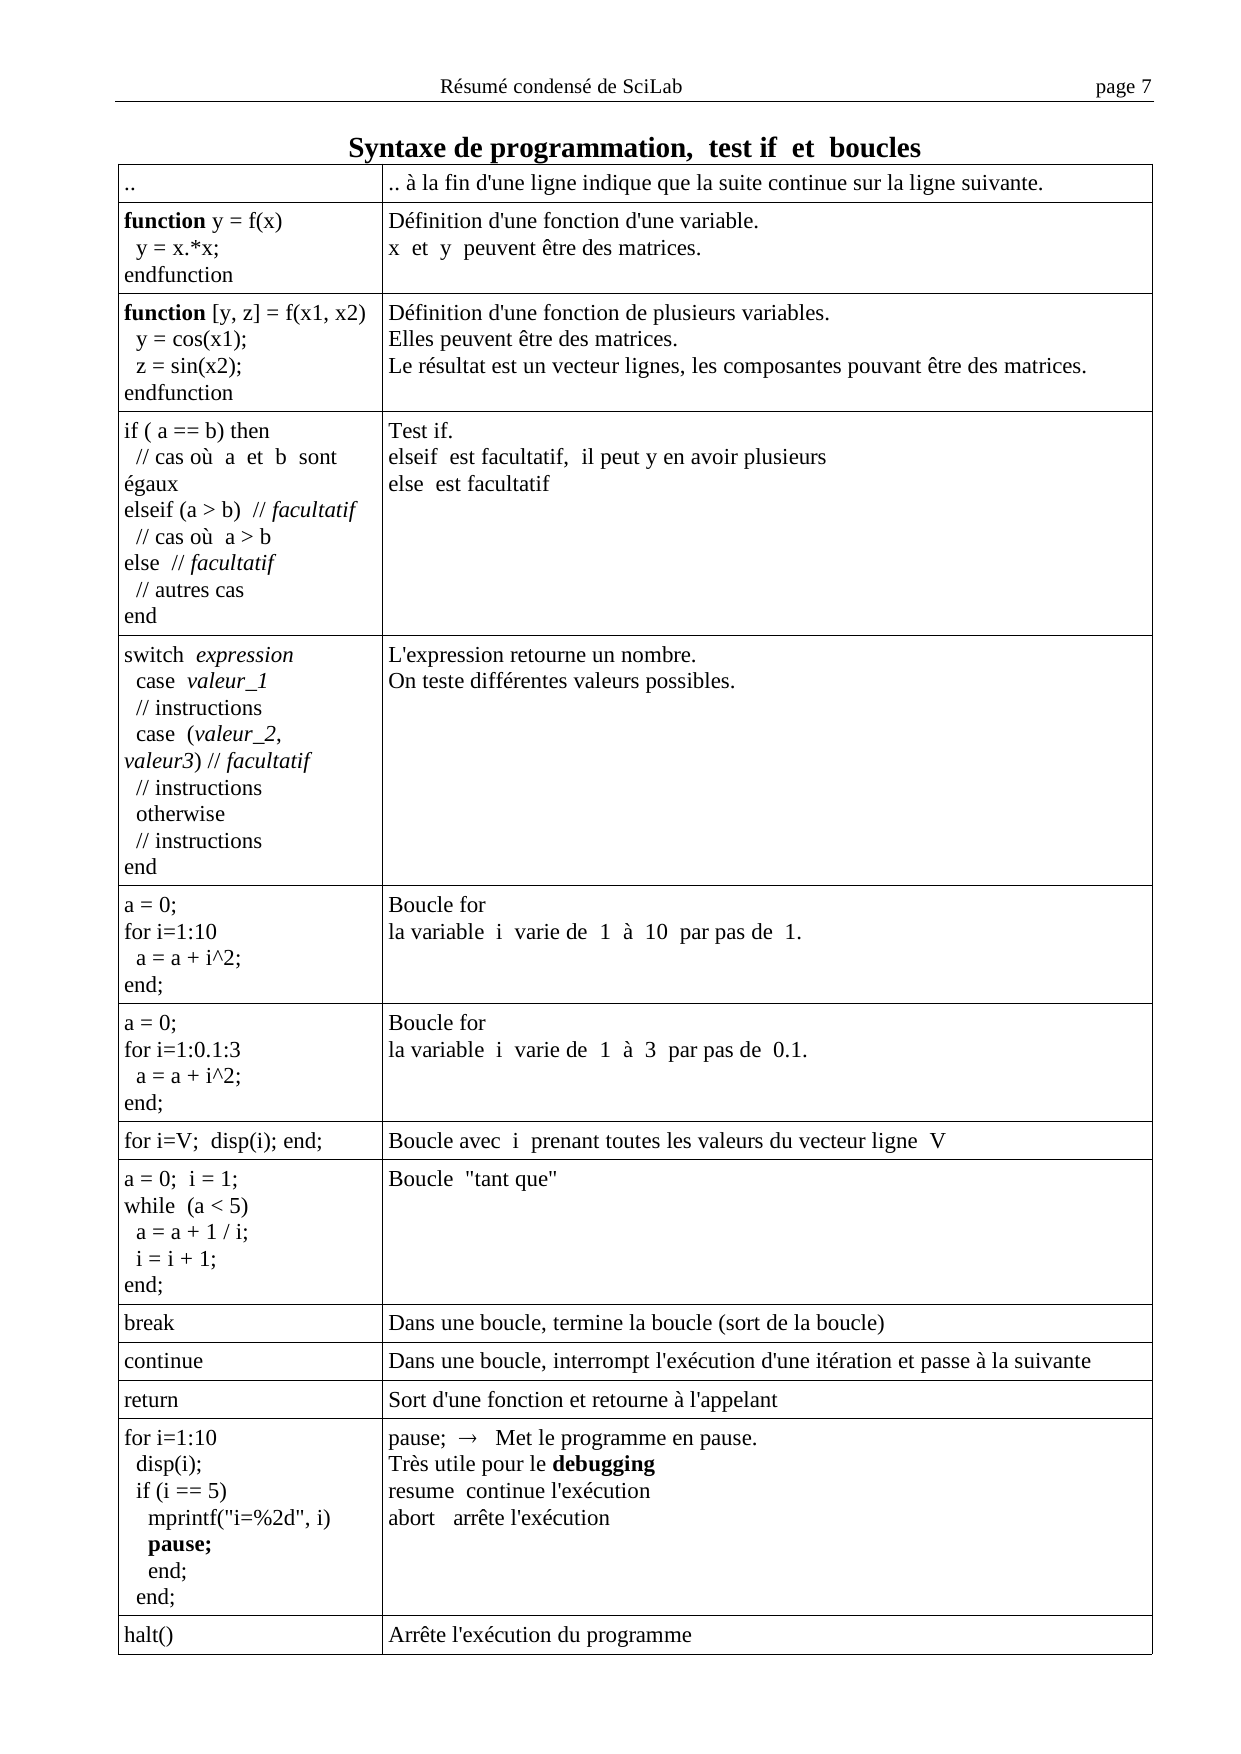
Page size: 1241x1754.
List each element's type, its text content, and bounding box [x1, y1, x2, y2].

table_cell a = 0; i = 1; while (a < 5) a = a + 1 / i; i = i + 1; end; [119, 1160, 382, 1303]
table_cell for i=V; disp(i); end; [119, 1122, 382, 1159]
table_cell Sort d'une fonction et retourne à l'appelant [383, 1381, 1152, 1418]
table_cell Boucle avec i prenant toutes les valeurs du vecteur ligne V [383, 1122, 1152, 1159]
table_cell break [119, 1305, 382, 1342]
table_header .. [119, 165, 382, 202]
text Syntaxe de programmation, test if et boucles [118, 130, 1152, 163]
table_cell if ( a == b) then // cas où a et b sont égaux elseif (a > b) // facultatif // cas où a > b else // facultatif // autres cas end [119, 412, 382, 635]
table_cell a = 0; for i=1:0.1:3 a = a + i^2; end; [119, 1004, 382, 1121]
table_cell L'expression retourne un nombre. On teste différentes valeurs possibles. [383, 636, 1152, 885]
table_header .. à la fin d'une ligne indique que la suite continue sur la ligne suivante. [383, 165, 1152, 202]
table_cell halt() [119, 1616, 382, 1653]
table_cell Boucle "tant que" [383, 1160, 1152, 1303]
table_cell return [119, 1381, 382, 1418]
table_cell Boucle for la variable i varie de 1 à 10 par pas de 1. [383, 886, 1152, 1003]
table_cell Dans une boucle, termine la boucle (sort de la boucle) [383, 1305, 1152, 1342]
table_cell for i=1:10 disp(i); if (i == 5) mprintf("i=%2d", i) pause; end; end; [119, 1419, 382, 1615]
table_cell pause;  Met le programme en pause. Très utile pour le debugging resume continue l'exécution abort arrête l'exécution [383, 1419, 1152, 1615]
table_cell function [y, z] = f(x1, x2) y = cos(x1); z = sin(x2); endfunction [119, 294, 382, 411]
table_cell function y = f(x) y = x.*x; endfunction [119, 203, 382, 293]
table_cell a = 0; for i=1:10 a = a + i^2; end; [119, 886, 382, 1003]
table_cell Définition d'une fonction de plusieurs variables. Elles peuvent être des matrices. Le résultat est un vecteur lignes, les composantes pouvant être des matrices. [383, 294, 1152, 411]
table_cell Arrête l'exécution du programme [383, 1616, 1152, 1653]
table_cell Boucle for la variable i varie de 1 à 3 par pas de 0.1. [383, 1004, 1152, 1121]
table_cell Dans une boucle, interrompt l'exécution d'une itération et passe à la suivante [383, 1343, 1152, 1380]
table_cell switch expression case valeur_1 // instructions case (valeur_2, valeur3) // facultatif // instructions otherwise // instructions end [119, 636, 382, 885]
table_cell continue [119, 1343, 382, 1380]
table_cell Test if. elseif est facultatif, il peut y en avoir plusieurs else est facultatif [383, 412, 1152, 635]
table_cell Définition d'une fonction d'une variable. x et y peuvent être des matrices. [383, 203, 1152, 293]
